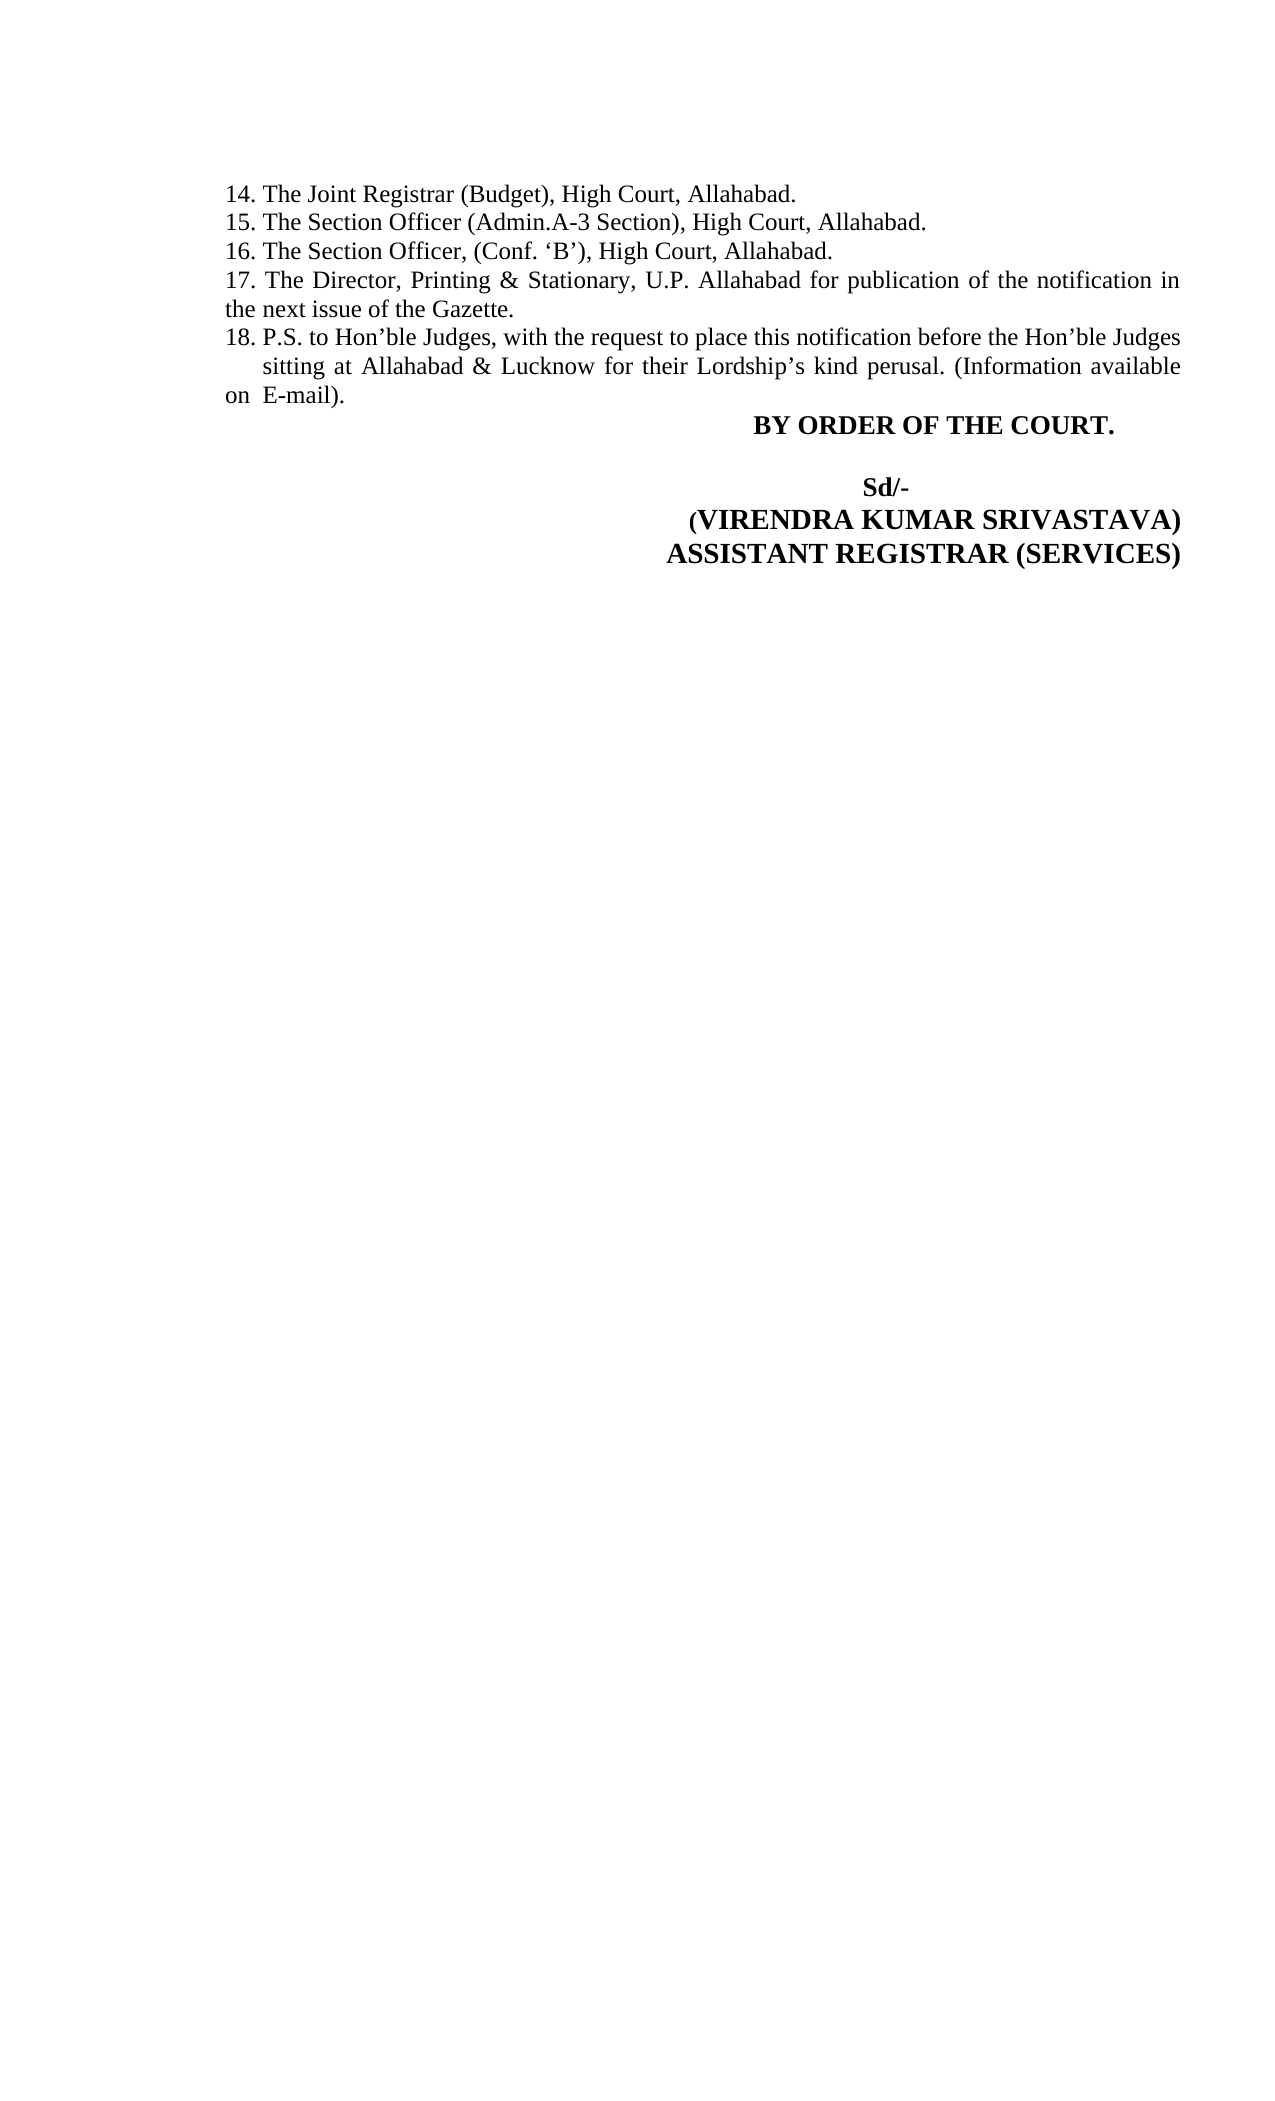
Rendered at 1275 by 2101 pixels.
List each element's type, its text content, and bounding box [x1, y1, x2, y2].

text ASSISTANT REGISTRAR (SERVICES) [187, 536, 1181, 569]
text 16. The Section Officer, (Conf. ‘B’), High Court, Allahabad. [225, 236, 1181, 265]
text 15. The Section Officer (Admin.A-3 Section), High Court, Allahabad. [225, 207, 1181, 236]
text BY ORDER OF THE COURT. [712, 409, 1181, 440]
text 18. P.S. to Hon’ble Judges, with the request to place this notification before the Hon’ble Judges sitting at Allahabad & Lucknow for their Lordship’s kind perusal. (Information available on E-mail). [225, 322, 1181, 409]
text 17. The Director, Printing & Stationary, U.P. Allahabad for publication of the notification in the next issue of the Gazette. [225, 265, 1181, 322]
text (VIRENDRA KUMAR SRIVASTAVA) [187, 502, 1181, 536]
text Sd/- [187, 471, 1181, 502]
text 14. The Joint Registrar (Budget), High Court, Allahabad. [225, 179, 1181, 207]
